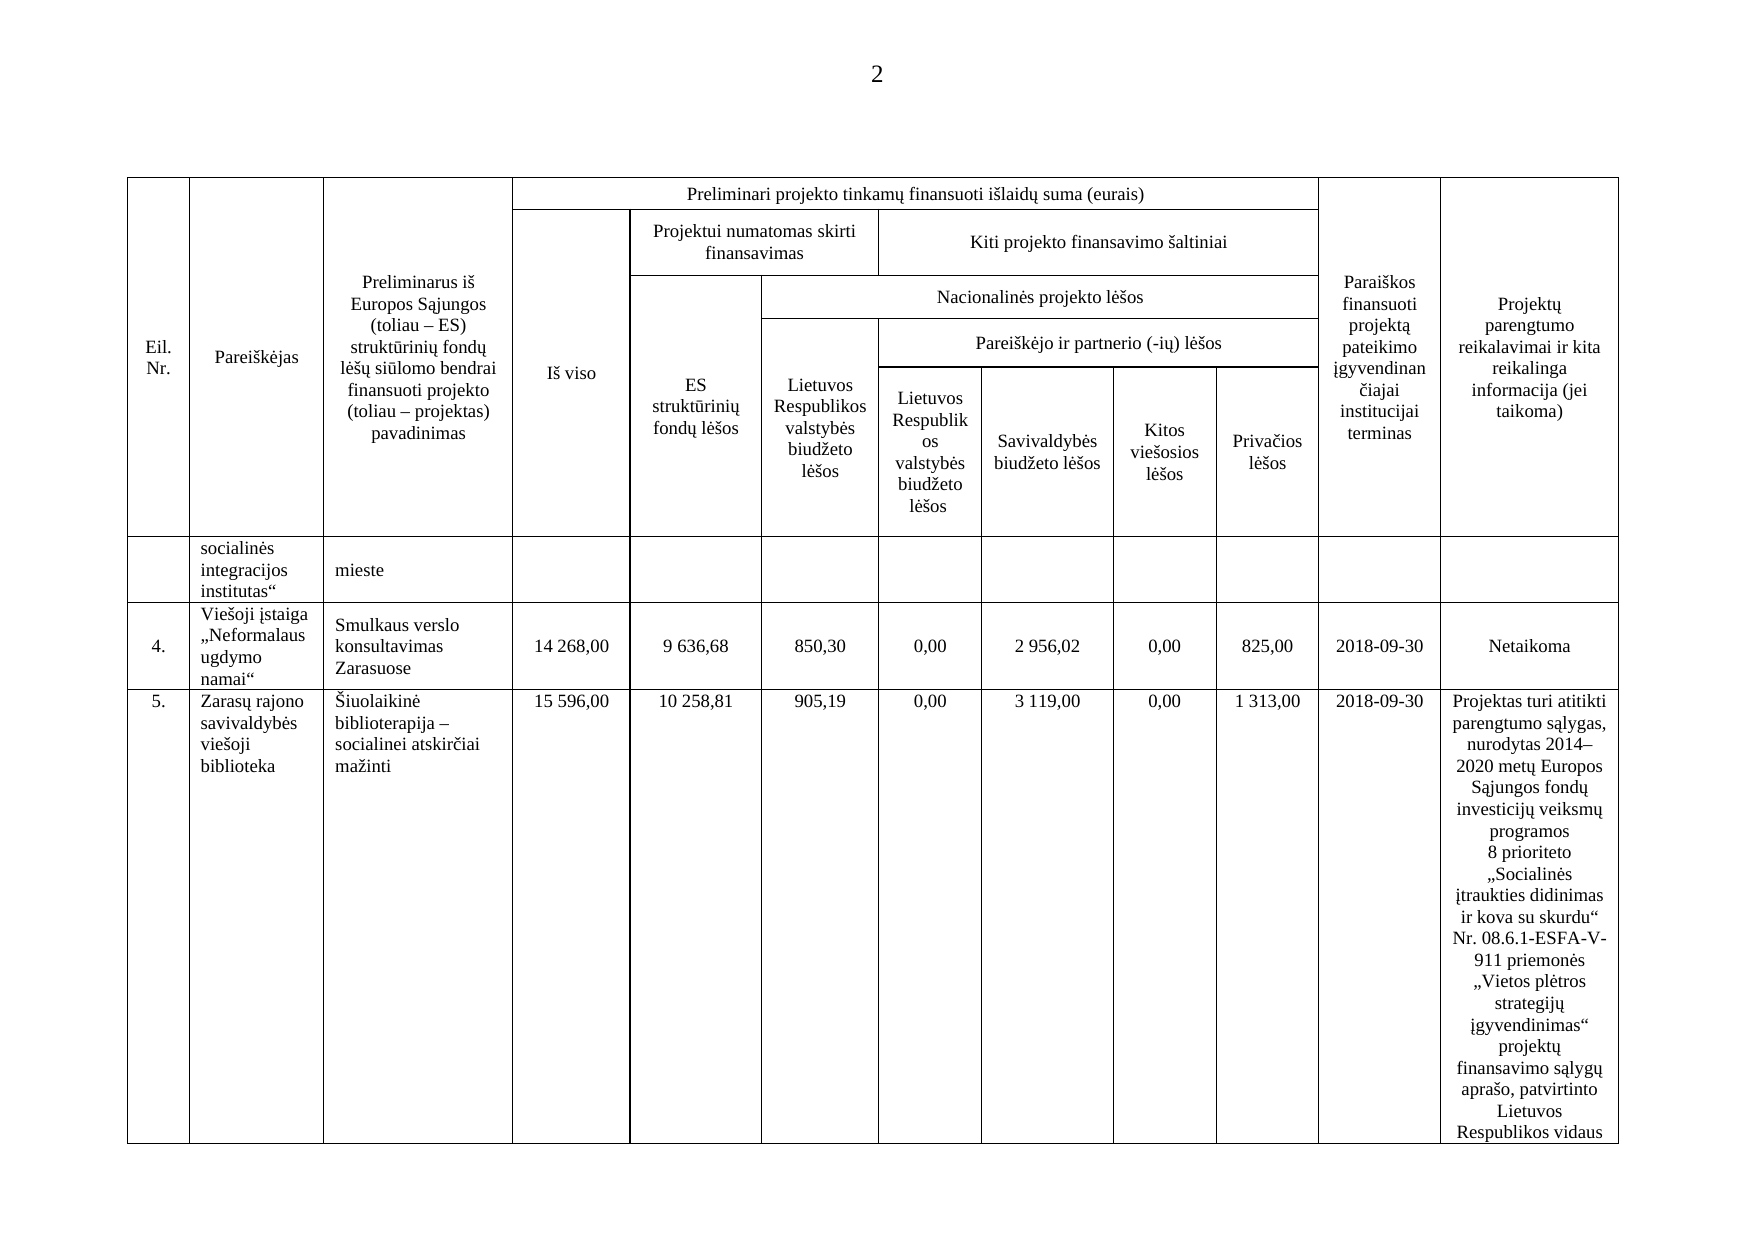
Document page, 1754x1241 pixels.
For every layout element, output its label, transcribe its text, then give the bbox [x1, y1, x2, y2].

table_cell mieste [324, 537, 512, 602]
table_cell 2018-09-30 [1319, 603, 1440, 689]
table_header Paraiškos finansuoti projektą pateikimo įgyvendinančiajai institucijai terminas [1319, 178, 1440, 536]
table_cell 4. [128, 603, 189, 689]
table_cell Lietuvos Respublikos valstybės biudžeto lėšos [762, 319, 878, 536]
table_cell Privačios lėšos [1217, 368, 1318, 536]
table_cell 825,00 [1217, 603, 1318, 689]
table_cell 2 956,02 [982, 603, 1113, 689]
table_cell [513, 537, 629, 602]
table_cell [1619, 536, 1624, 602]
table_header Pareiškėjas [190, 178, 323, 536]
table_cell [1619, 318, 1624, 366]
table_cell Kitos viešosios lėšos [1114, 368, 1216, 536]
table_cell Kiti projekto finansavimo šaltiniai [879, 210, 1318, 274]
table_cell Pareiškėjo ir partnerio (-ių) lėšos [879, 319, 1318, 366]
table_cell Savivaldybės biudžeto lėšos [982, 368, 1113, 536]
table_cell [982, 537, 1113, 602]
table_header Eil. Nr. [128, 178, 189, 536]
table_cell [879, 537, 981, 602]
table_cell [1619, 209, 1624, 274]
table_cell Nacionalinės projekto lėšos [762, 276, 1318, 318]
table_cell [762, 537, 878, 602]
table_cell Iš viso [513, 210, 629, 536]
table_cell 2018-09-30 [1319, 690, 1440, 1143]
table_cell [631, 537, 761, 602]
table_cell 0,00 [879, 690, 981, 1143]
table_cell 14 268,00 [513, 603, 629, 689]
table_cell [1319, 537, 1440, 602]
table_cell 0,00 [1114, 603, 1216, 689]
table_cell Lietuvos Respublikos valstybės biudžeto lėšos [879, 368, 981, 536]
table_cell [1619, 602, 1624, 689]
table_cell Zarasų rajono savivaldybės viešoji biblioteka [190, 690, 323, 1143]
table_cell 9 636,68 [631, 603, 761, 689]
table_cell 0,00 [1114, 690, 1216, 1143]
table_cell 905,19 [762, 690, 878, 1143]
table_cell 3 119,00 [982, 690, 1113, 1143]
table_header Preliminarus iš Europos Sąjungos (toliau – ES) struktūrinių fondų lėšų siūlomo bendrai finansuoti projekto (toliau – projektas) pavadinimas [324, 178, 512, 536]
table_cell 5. [128, 690, 189, 1143]
table_header [1619, 177, 1624, 208]
table_cell Netaikoma [1441, 603, 1618, 689]
table_header Preliminari projekto tinkamų finansuoti išlaidų suma (eurais) [513, 178, 1318, 208]
table_cell Šiuolaikinė biblioterapija – socialinei atskirčiai mažinti [324, 690, 512, 1143]
table_cell 850,30 [762, 603, 878, 689]
table_cell Projektui numatomas skirti finansavimas [631, 210, 878, 274]
table_cell 1 313,00 [1217, 690, 1318, 1143]
table_cell 10 258,81 [631, 690, 761, 1143]
table_cell [1619, 689, 1624, 1143]
table_cell Projektas turi atitikti parengtumo sąlygas, nurodytas 2014–2020 metų Europos Sąjungos fondų investicijų veiksmų programos 8 prioriteto „Socialinės įtraukties didinimas ir kova su skurdu“ Nr. 08.6.1-ESFA-V-911 priemonės „Vietos plėtros strategijų įgyvendinimas“ projektų finansavimo sąlygų aprašo, patvirtinto Lietuvos Respublikos vidaus [1441, 690, 1618, 1143]
table_cell 15 596,00 [513, 690, 629, 1143]
table_header Projektų parengtumo reikalavimai ir kita reikalinga informacija (jei taikoma) [1441, 178, 1618, 536]
table_cell [1441, 537, 1618, 602]
table_cell [1619, 366, 1624, 536]
table_cell Smulkaus verslo konsultavimas Zarasuose [324, 603, 512, 689]
table_cell [1217, 537, 1318, 602]
table_cell [1114, 537, 1216, 602]
table_cell [128, 537, 189, 602]
table_cell socialinės integracijos institutas“ [190, 537, 323, 602]
table_cell ES struktūrinių fondų lėšos [631, 276, 761, 536]
table_cell [1619, 275, 1624, 318]
table_cell 0,00 [879, 603, 981, 689]
table_cell Viešoji įstaiga „Neformalaus ugdymo namai“ [190, 603, 323, 689]
